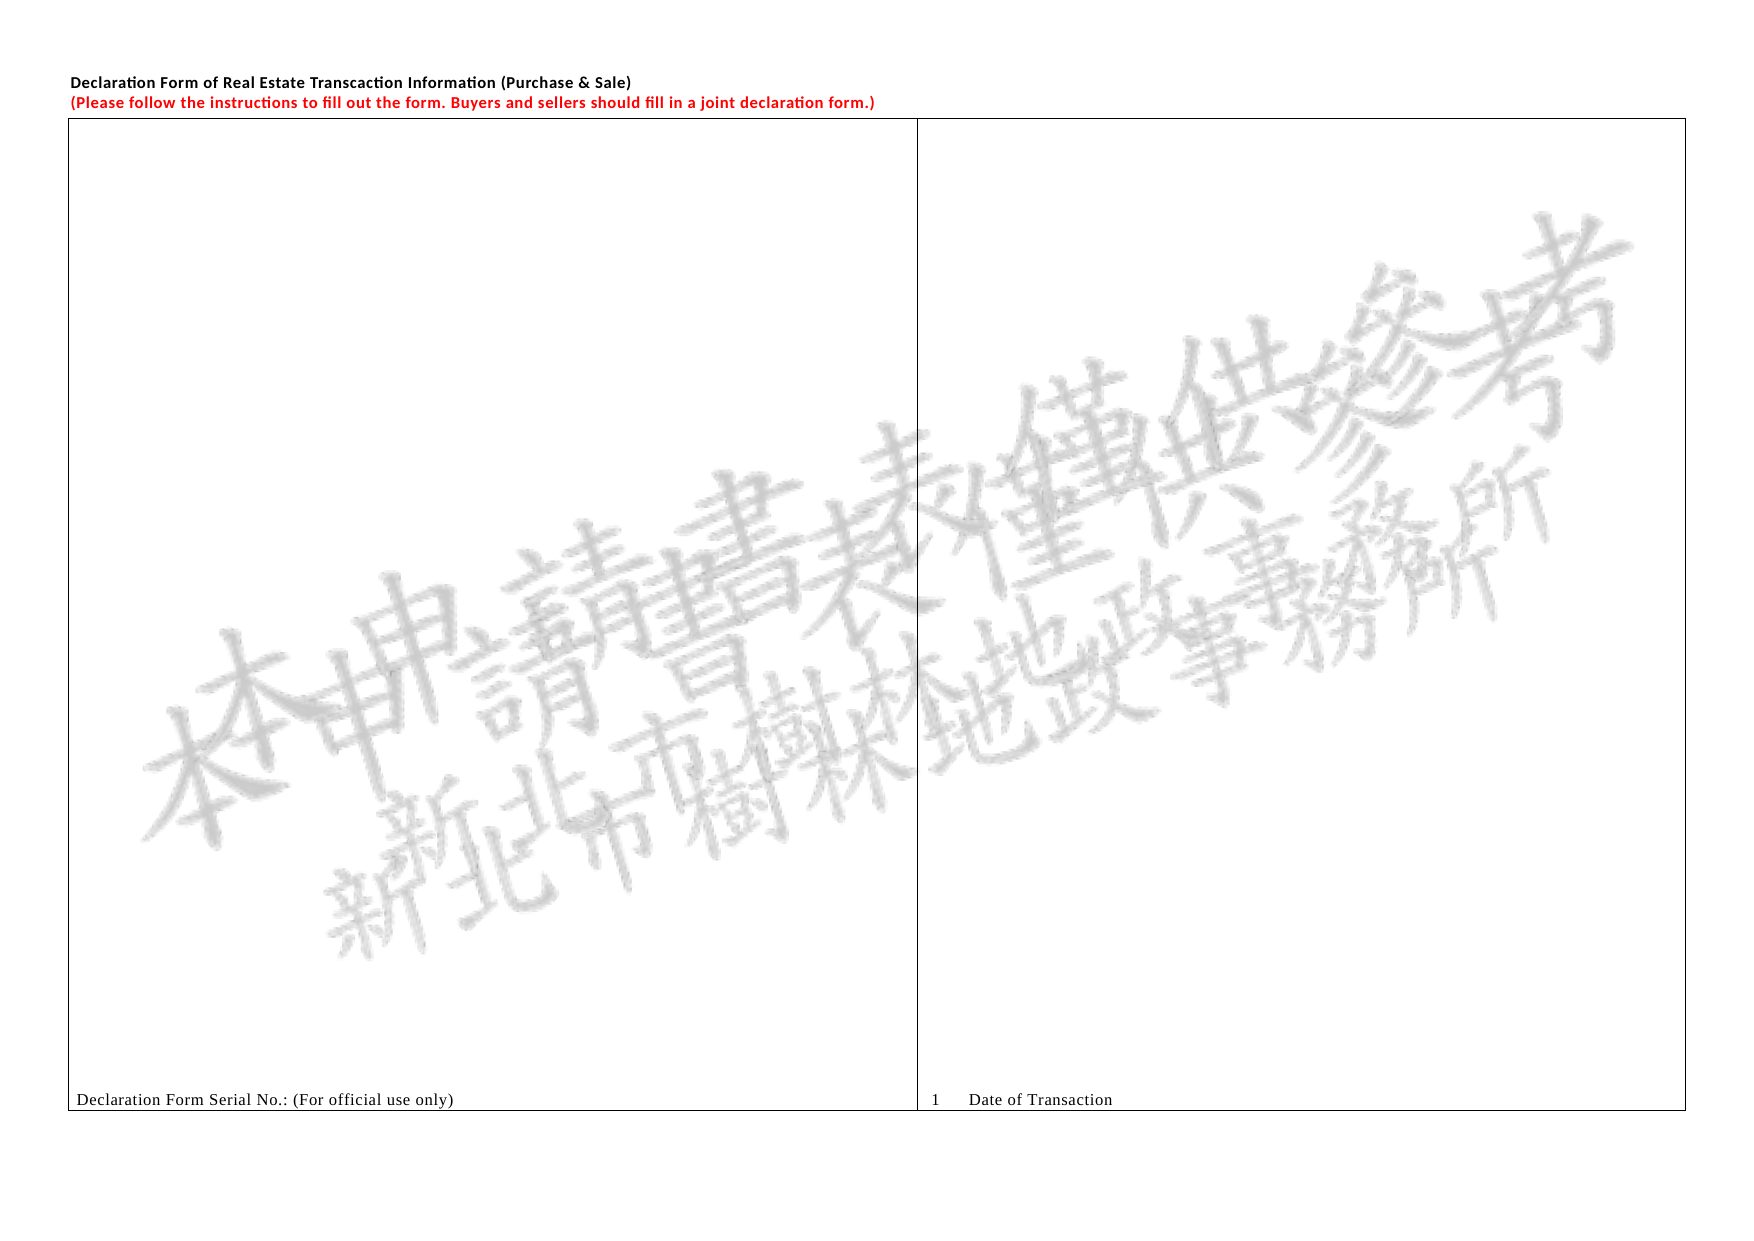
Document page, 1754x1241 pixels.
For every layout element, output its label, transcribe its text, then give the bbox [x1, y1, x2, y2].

table_header [1159, 119, 1685, 1110]
table_header Declaration Form Serial No.: (For official use only) [69, 119, 917, 1110]
table_header Date of Transaction [918, 119, 1159, 1110]
picture [0, 0, 1754, 1163]
